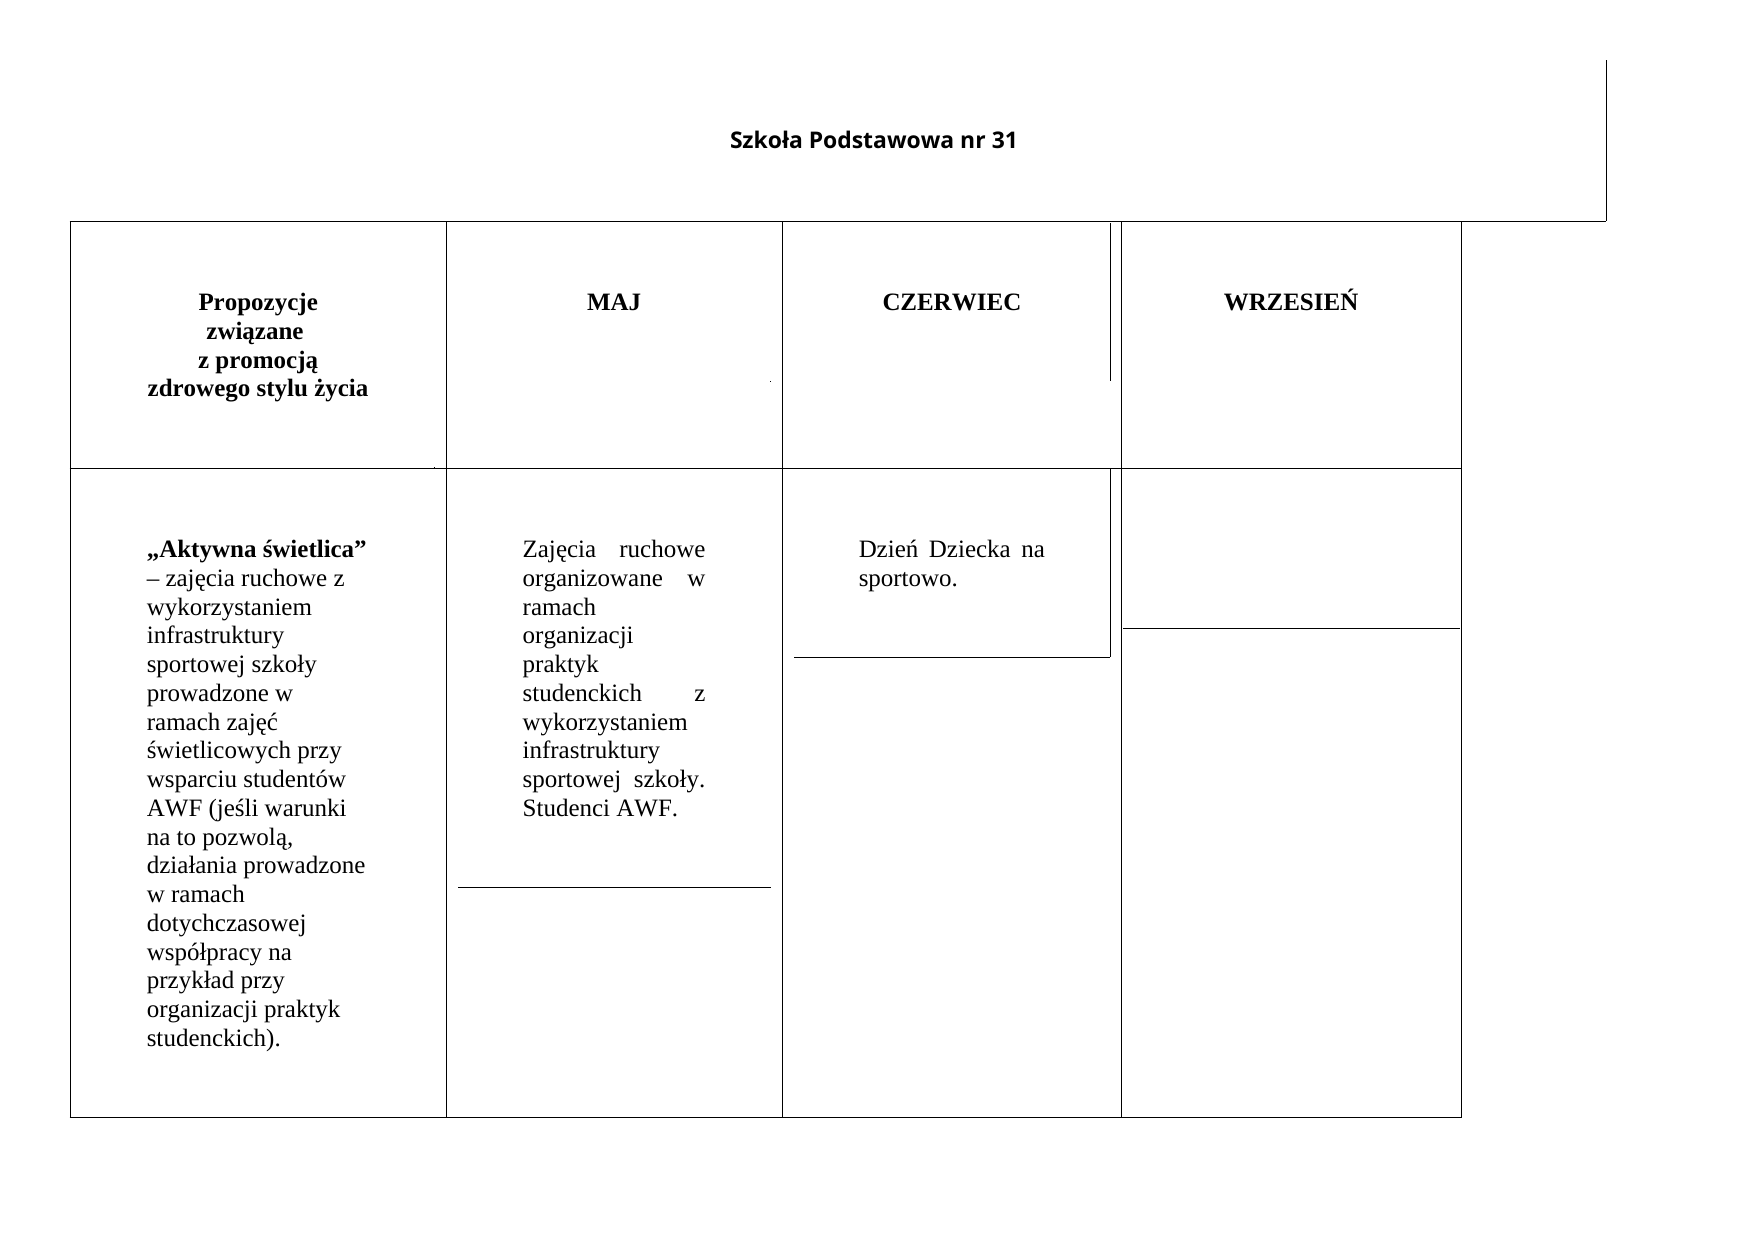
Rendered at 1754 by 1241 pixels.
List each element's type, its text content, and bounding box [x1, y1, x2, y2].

table_cell [1123, 470, 1459, 627]
table_cell Dzień Dziecka na sportowo. [783, 469, 1121, 1117]
table_cell „Aktywna świetlica” – zajęcia ruchowe z wykorzystaniem infrastruktury sportowej szkoły prowadzone w ramach zajęć świetlicowych przy wsparciu studentów AWF (jeśli warunki na to pozwolą, działania prowadzone w ramach dotychczasowej współpracy na przykład przy organizacji praktyk studenckich). [83, 470, 434, 1116]
table_header [435, 222, 446, 468]
table_header MAJ [447, 222, 782, 468]
table_cell [1122, 469, 1461, 1117]
table_header WRZESIEŃ [1122, 222, 1461, 468]
table_header Propozycje związane z promocją zdrowego stylu życia [83, 223, 434, 467]
table_cell Zajęcia ruchowe organizowane w ramach organizacji praktyk studenckich z wykorzystaniem infrastruktury sportowej szkoły. Studenci AWF. [447, 469, 782, 1117]
table_header CZERWIEC [783, 222, 1121, 468]
table_cell [71, 469, 82, 1117]
text Szkoła Podstawowa nr 31 [149, 60, 1605, 220]
table_header [71, 222, 82, 468]
table_cell [435, 469, 446, 1117]
